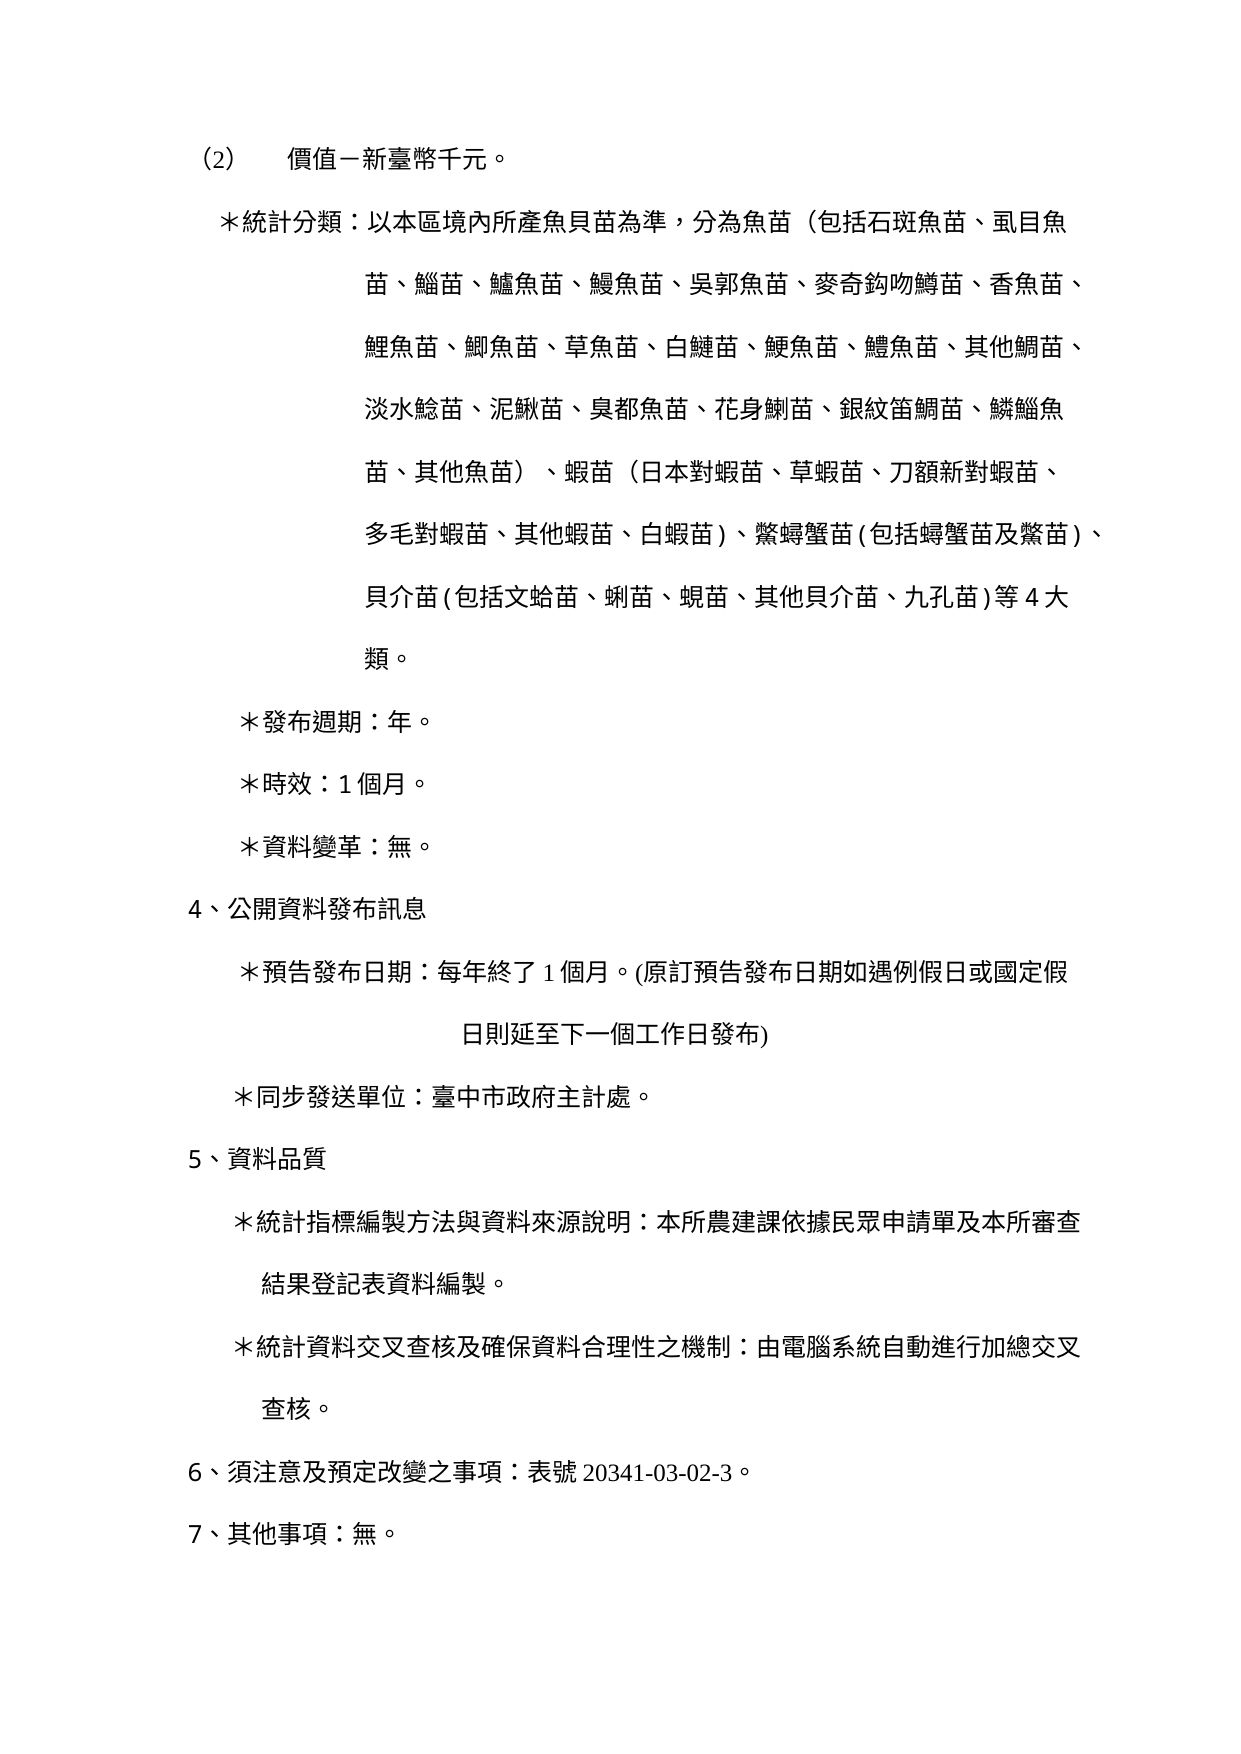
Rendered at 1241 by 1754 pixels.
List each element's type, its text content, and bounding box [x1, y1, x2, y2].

list 發布週期：年。 [237, 679, 1087, 741]
list 資料變革：無。 [237, 804, 1087, 866]
list 同步發送單位：臺中市政府主計處。 [187, 1054, 1087, 1116]
list 統計指標編製方法與資料來源說明：本所農建課依據民眾申請單及本所審查結果登記表資料編製。 [232, 1179, 1087, 1304]
list 其他事項：無。 [187, 1491, 1087, 1554]
list 預告發布日期：每年終了1個月。(原訂預告發布日期如遇例假日或國定假日則延至下一個工作日發布) [237, 929, 1087, 1054]
list 公開資料發布訊息 [187, 866, 1087, 929]
list 價值－新臺幣千元。 [187, 116, 1087, 179]
list 統計資料交叉查核及確保資料合理性之機制：由電腦系統自動進行加總交叉查核。 [232, 1304, 1087, 1429]
list 須注意及預定改變之事項：表號20341-03-02-3。 [187, 1429, 1087, 1491]
list 時效：1個月。 [237, 741, 1087, 804]
list 資料品質 [187, 1116, 1087, 1179]
list 統計分類：以本區境內所產魚貝苗為準，分為魚苗（包括石斑魚苗、虱目魚苗、鯔苗、鱸魚苗、鰻魚苗、吳郭魚苗、麥奇鈎吻鱒苗、香魚苗、鯉魚苗、鯽魚苗、草魚苗、白鰱苗、鯁魚苗、鱧魚苗、其他鯛苗、淡水鯰苗、泥鰍苗、臭都魚苗、花身鯻苗、銀紋笛鯛苗、鱗鯔魚苗、其他魚苗）、蝦苗（日本對蝦苗、草蝦苗、刀額新對蝦苗、多毛對蝦苗、其他蝦苗、白蝦苗)、鱉蟳蟹苗(包括蟳蟹苗及鱉苗)、貝介苗(包括文蛤苗、蜊苗、蜆苗、其他貝介苗、九孔苗)等4大類。 [217, 179, 1087, 679]
